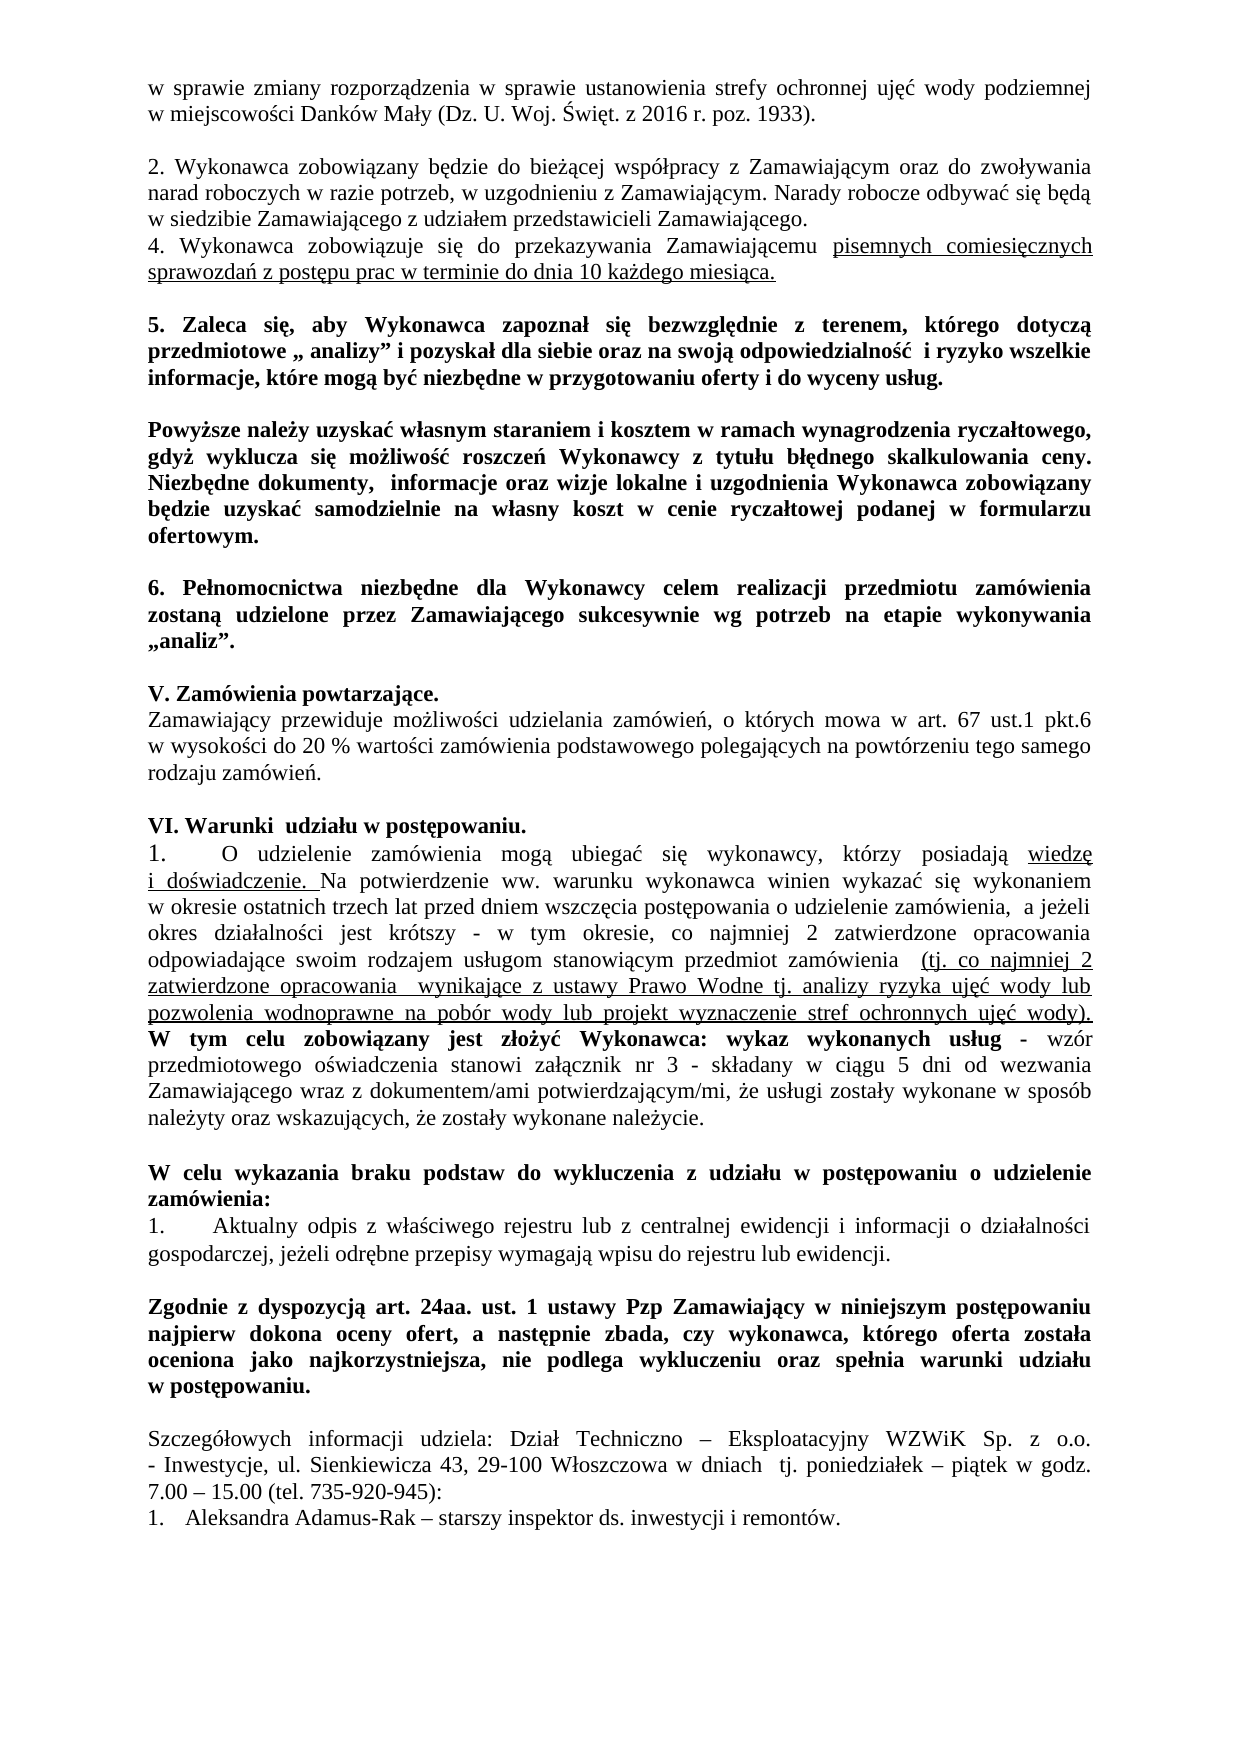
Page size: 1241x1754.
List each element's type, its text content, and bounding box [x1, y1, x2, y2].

text 5. Zaleca się, aby Wykonawca zapoznał się bezwzględnie z terenem, którego dotyczą przedmiotowe „ analizy” i pozyskał dla siebie oraz na swoją odpowiedzialność i ryzyko wszelkie informacje, które mogą być niezbędne w przygotowaniu oferty i do wyceny usług. [148, 311, 1093, 390]
list W tym celu zobowiązany jest złożyć Wykonawca: wykaz wykonanych usług - wzór przedmiotowego oświadczenia stanowi załącznik nr 3 - składany w ciągu 5 dni od wezwania Zamawiającego wraz z dokumentem/ami potwierdzającym/mi, że usługi zostały wykonane w sposób należyty oraz wskazujących, że zostały wykonane należycie. [148, 1023, 1093, 1130]
text VI. Warunki udziału w postępowaniu. [148, 812, 1093, 838]
text Zamawiający przewiduje możliwości udzielania zamówień, o których mowa w art. 67 ust.1 pkt.6 w wysokości do 20 % wartości zamówienia podstawowego polegających na powtórzeniu tego samego rodzaju zamówień. [148, 706, 1093, 785]
list O udzielenie zamówienia mogą ubiegać się wykonawcy, którzy posiadają wiedzę i doświadczenie. Na potwierdzenie ww. warunku wykonawca winien wykazać się wykonaniem w okresie ostatnich trzech lat przed dniem wszczęcia postępowania o udzielenie zamówienia, a jeżeli okres działalności jest krótszy - w tym okresie, co najmniej 2 zatwierdzone opracowania odpowiadające swoim rodzajem usługom stanowiącym przedmiot zamówienia (tj. co najmniej 2 zatwierdzone opracowania wynikające z ustawy Prawo Wodne tj. analizy ryzyka ujęć wody lub pozwolenia wodnoprawne na pobór wody lub projekt wyznaczenie stref ochronnych ujęć wody). [148, 838, 1093, 1021]
text 2. Wykonawca zobowiązany będzie do bieżącej współpracy z Zamawiającym oraz do zwoływania narad roboczych w razie potrzeb, w uzgodnieniu z Zamawiającym. Narady robocze odbywać się będą w siedzibie Zamawiającego z udziałem przedstawicieli Zamawiającego. [148, 153, 1093, 232]
list w sprawie zmiany rozporządzenia w sprawie ustanowienia strefy ochronnej ujęć wody podziemnej w miejscowości Danków Mały (Dz. U. Woj. Święt. z 2016 r. poz. 1933). [148, 74, 1093, 126]
text Powyższe należy uzyskać własnym staraniem i kosztem w ramach wynagrodzenia ryczałtowego, gdyż wyklucza się możliwość roszczeń Wykonawcy z tytułu błędnego skalkulowania ceny. Niezbędne dokumenty, informacje oraz wizje lokalne i uzgodnienia Wykonawca zobowiązany będzie uzyskać samodzielnie na własny koszt w cenie ryczałtowej podanej w formularzu ofertowym. [148, 416, 1093, 548]
text Szczegółowych informacji udziela: Dział Techniczno – Eksploatacyjny WZWiK Sp. z o.o. - Inwestycje, ul. Sienkiewicza 43, 29-100 Włoszczowa w dniach tj. poniedziałek – piątek w godz. 7.00 – 15.00 (tel. 735-920-945): [148, 1425, 1093, 1504]
text Zgodnie z dyspozycją art. 24aa. ust. 1 ustawy Pzp Zamawiający w niniejszym postępowaniu najpierw dokona oceny ofert, a następnie zbada, czy wykonawca, którego oferta została oceniona jako najkorzystniejsza, nie podlega wykluczeniu oraz spełnia warunki udziału w postępowaniu. [148, 1293, 1093, 1399]
text 6. Pełnomocnictwa niezbędne dla Wykonawcy celem realizacji przedmiotu zamówienia zostaną udzielone przez Zamawiającego sukcesywnie wg potrzeb na etapie wykonywania „analiz”. [148, 574, 1093, 653]
text V. Zamówienia powtarzające. [148, 680, 1093, 706]
list W celu wykazania braku podstaw do wykluczenia z udziału w postępowaniu o udzielenie zamówienia: [148, 1159, 1093, 1212]
list Aleksandra Adamus-Rak – starszy inspektor ds. inwestycji i remontów. [147, 1504, 1093, 1530]
list 1. Aktualny odpis z właściwego rejestru lub z centralnej ewidencji i informacji o działalności gospodarczej, jeżeli odrębne przepisy wymagają wpisu do rejestru lub ewidencji. [148, 1212, 1093, 1267]
text 4. Wykonawca zobowiązuje się do przekazywania Zamawiającemu pisemnych comiesięcznych sprawozdań z postępu prac w terminie do dnia 10 każdego miesiąca. [148, 232, 1093, 284]
